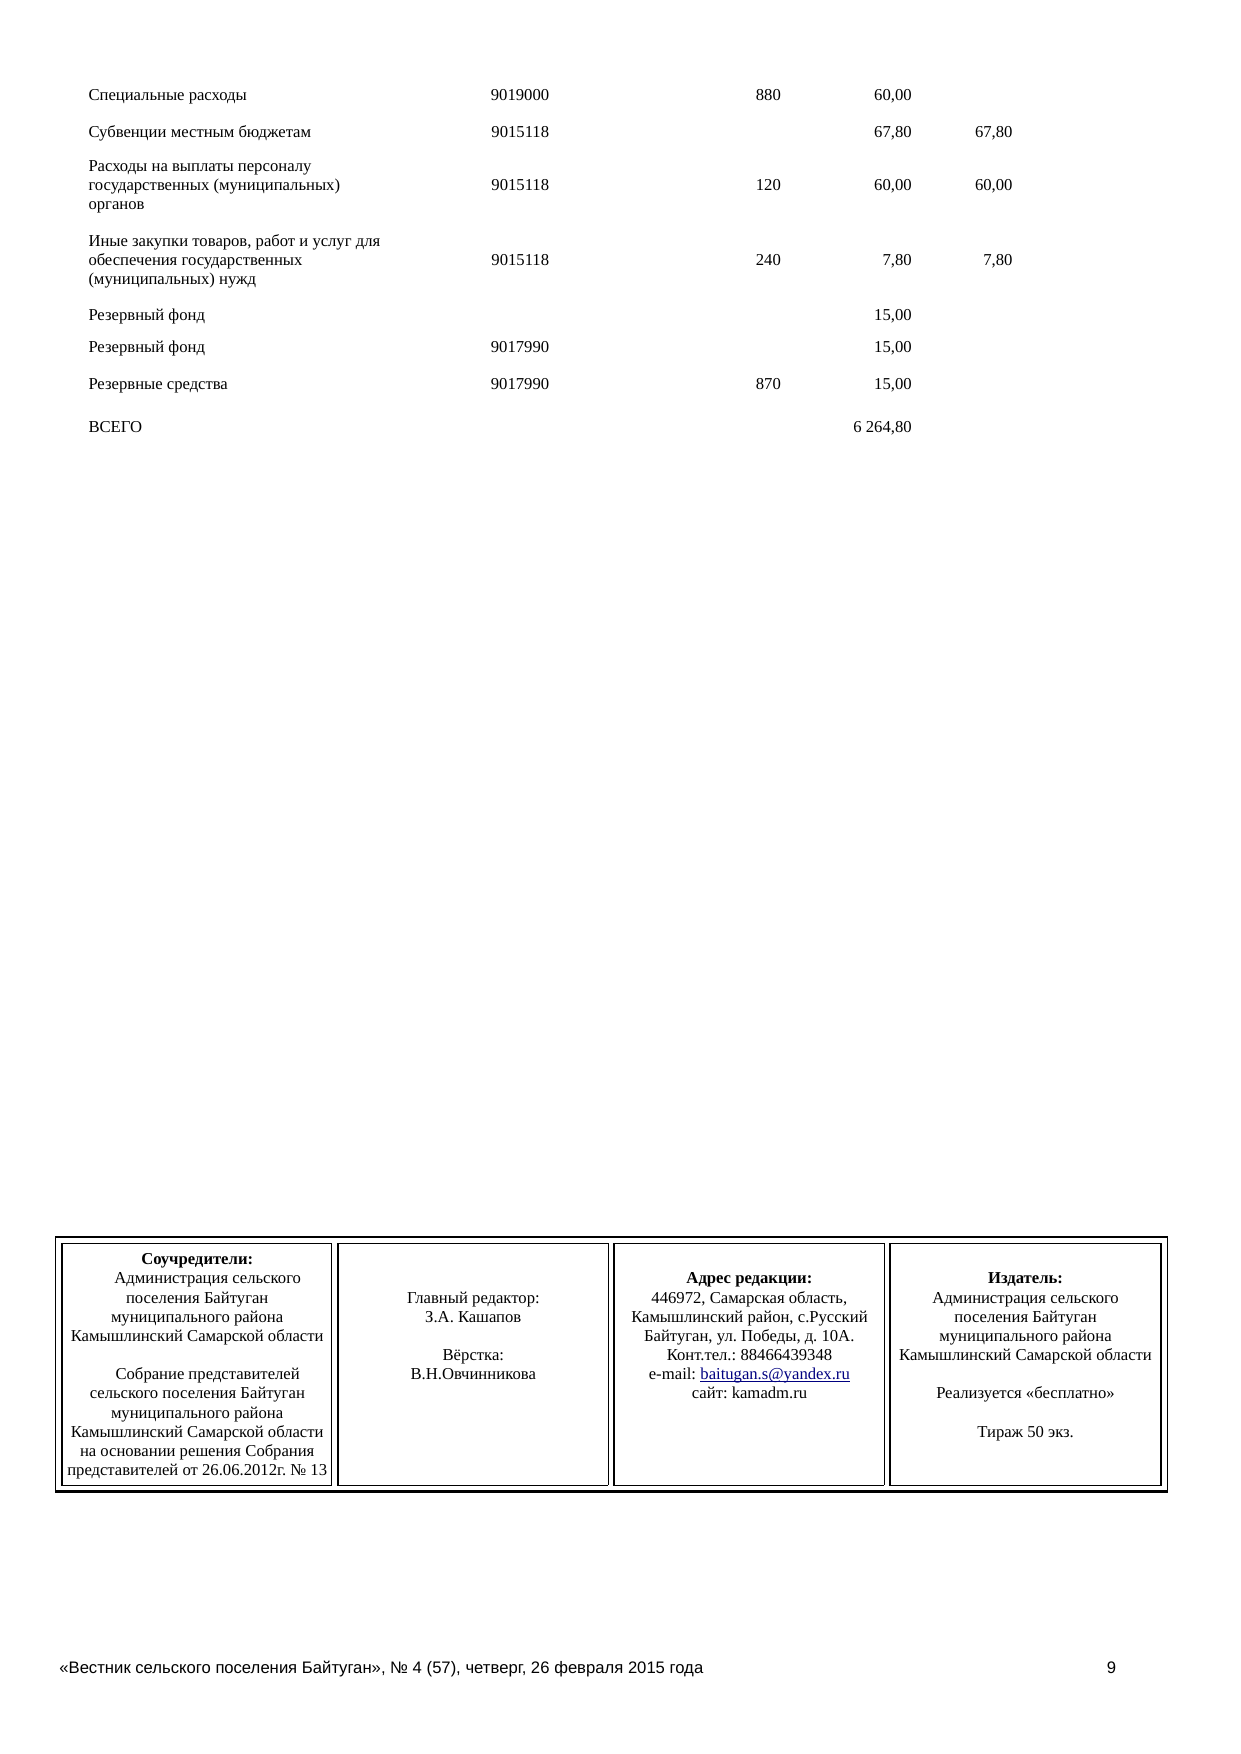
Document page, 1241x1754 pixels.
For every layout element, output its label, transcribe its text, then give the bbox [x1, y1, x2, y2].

table_cell [59, 402, 88, 450]
table_cell [549, 327, 781, 366]
table_cell Резервный фонд [88, 302, 384, 327]
table_cell Резервные средства [88, 366, 384, 402]
table_cell 15,00 [781, 302, 911, 327]
table_cell [911, 302, 1012, 327]
table_cell 7,80 [911, 218, 1012, 302]
table_cell [1012, 77, 1108, 111]
table_cell [59, 366, 88, 402]
table_cell 120 [549, 152, 781, 217]
table_cell 9017990 [384, 366, 549, 402]
table_cell [1012, 152, 1108, 217]
table_cell [911, 327, 1012, 366]
table_cell [59, 302, 88, 327]
table_header Соучредители: Администрация сельского поселения Байтуган муниципального района Камышлинский Самарской области Собрание представителей сельского поселения Байтуган муниципального района Камышлинский Самарской области на основании решения Собрания представителей от 26.06.2012г. № 13 [59, 1238, 335, 1485]
table_cell [59, 111, 88, 152]
table_cell ВСЕГО [88, 402, 384, 450]
table_cell Специальные расходы [88, 77, 384, 111]
table_cell 60,00 [911, 152, 1012, 217]
table_cell 880 [549, 77, 781, 111]
table_cell Расходы на выплаты персоналу государственных (муниципальных) органов [88, 152, 384, 217]
table_cell [384, 302, 549, 327]
table_cell 15,00 [781, 366, 911, 402]
table_cell [59, 77, 88, 111]
table_cell 60,00 [781, 77, 911, 111]
table_cell [1012, 302, 1108, 327]
table_cell 67,80 [781, 111, 911, 152]
table_cell Иные закупки товаров, работ и услуг для обеспечения государственных (муниципальных) нужд [88, 218, 384, 302]
table_cell 9015118 [384, 152, 549, 217]
table_cell 9015118 [384, 218, 549, 302]
table_cell 870 [549, 366, 781, 402]
table_cell 7,80 [781, 218, 911, 302]
table_cell 6 264,80 [781, 402, 911, 450]
table_header Адрес редакции: 446972, Самарская область, Камышлинский район, с.Русский Байтуган, ул. Победы, д. 10А. Конт.тел.: 88466439348 e-mail: baitugan.s@yandex.ru сайт: kamadm.ru [611, 1238, 887, 1485]
table_cell 67,80 [911, 111, 1012, 152]
table_cell [549, 111, 781, 152]
table_cell [911, 402, 1012, 450]
table_cell [1012, 327, 1108, 366]
table_cell 240 [549, 218, 781, 302]
table_cell 9015118 [384, 111, 549, 152]
table_cell [1012, 366, 1108, 402]
table_cell 9019000 [384, 77, 549, 111]
table_cell Субвенции местным бюджетам [88, 111, 384, 152]
table_cell [911, 366, 1012, 402]
table_cell 15,00 [781, 327, 911, 366]
table_cell [1012, 402, 1108, 450]
table_cell [1012, 218, 1108, 302]
table_cell [59, 327, 88, 366]
table_cell [911, 77, 1012, 111]
table_cell Резервный фонд [88, 327, 384, 366]
table_header Издатель: Администрация сельского поселения Байтуган муниципального района Камышлинский Самарской области Реализуется «бесплатно» Тираж 50 экз. [887, 1238, 1163, 1485]
table_cell [1012, 111, 1108, 152]
table_cell [59, 218, 88, 302]
table_cell [549, 402, 781, 450]
table_cell [59, 152, 88, 217]
table_cell 9017990 [384, 327, 549, 366]
table_header Главный редактор: З.А. Кашапов Вёрстка: В.Н.Овчинникова [335, 1238, 611, 1485]
table_cell [384, 402, 549, 450]
table_cell 60,00 [781, 152, 911, 217]
table_cell [549, 302, 781, 327]
